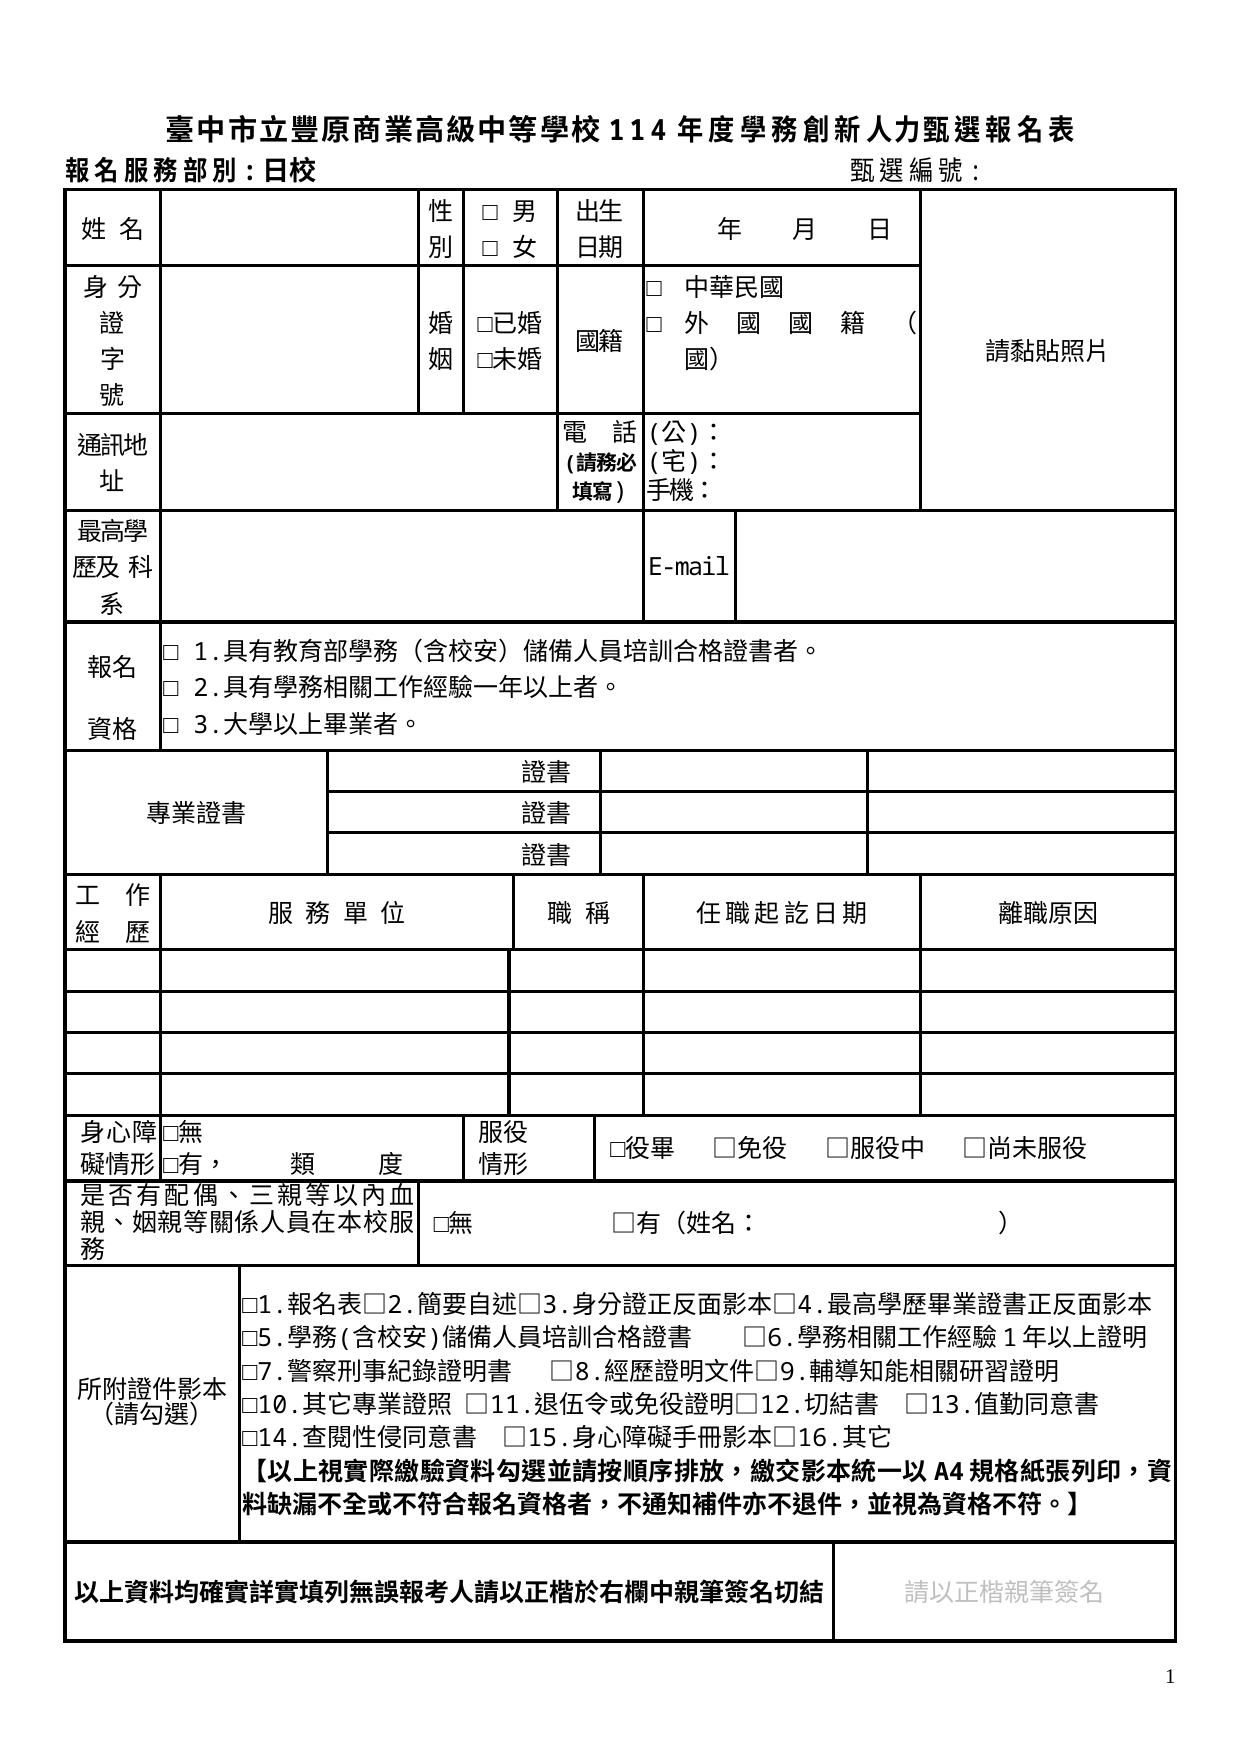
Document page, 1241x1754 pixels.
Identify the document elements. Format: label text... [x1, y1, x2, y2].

table_cell 證書 [329, 834, 599, 873]
table_cell [922, 951, 1174, 989]
table_cell □ 1.具有教育部學務（含校安）儲備人員培訓合格證書者。 □ 2.具有學務相關工作經驗一年以上者。 □ 3.大學以上畢業者。 [162, 624, 1174, 748]
table_cell 證書 [329, 793, 599, 831]
table_cell [162, 512, 642, 620]
table_cell 報名 資格 [67, 624, 159, 748]
table_cell [645, 1075, 919, 1114]
table_cell [602, 752, 866, 790]
text 臺中市立豐原商業高級中等學校114年度學務創新人力甄選報名表 [65, 86, 1175, 149]
table_cell 國籍 [559, 267, 642, 412]
table_cell □已婚 □未婚 [465, 267, 556, 412]
table_cell [67, 1075, 159, 1114]
table_cell [67, 951, 159, 989]
table_cell 通訊地址 [67, 415, 159, 508]
table_cell 所附證件影本（請勾選） [67, 1267, 238, 1540]
table_cell [922, 993, 1174, 1031]
table_cell 是否有配偶、三親等以內血親、姻親等關係人員在本校服務 [67, 1183, 417, 1264]
table_cell 專業證書 [67, 752, 326, 873]
table_cell 最高學歷及 科 系 [67, 512, 159, 620]
table_cell [922, 1075, 1174, 1114]
table_header 請黏貼照片 [922, 191, 1174, 508]
table_cell [645, 951, 919, 989]
table_cell [645, 1034, 919, 1072]
table_cell [162, 267, 417, 412]
table_cell 中華民國 外國國籍（ 國） [645, 267, 919, 412]
table_cell 服役 情形 [465, 1117, 593, 1179]
table_cell [162, 415, 556, 508]
table_cell 身心障礙情形 [67, 1117, 159, 1179]
table_cell (公)： (宅)： 手機： [645, 415, 919, 508]
table_cell [602, 793, 866, 831]
table_cell 工 作 經 歷 [67, 876, 159, 948]
table_cell [67, 1034, 159, 1072]
table_cell 電 話 (請務必填寫) [559, 415, 642, 508]
table_header 性 別 [420, 191, 462, 264]
table_cell [869, 793, 1174, 831]
table_cell 職 稱 [515, 876, 642, 948]
table_cell [602, 834, 866, 873]
table_cell E-mail [645, 512, 734, 620]
table_header □ 男 □ 女 [465, 191, 556, 264]
table_cell [162, 1075, 507, 1114]
table_cell [511, 1075, 642, 1114]
table_cell 離職原因 [922, 876, 1174, 948]
table_cell 服 務 單 位 [162, 876, 512, 948]
table_cell [869, 752, 1174, 790]
table_header 年 月 日 [645, 191, 919, 264]
table_header 出生 日期 [559, 191, 642, 264]
table_cell 身 分 證 字 號 [67, 267, 159, 412]
table_cell [511, 993, 642, 1031]
table_cell [511, 1034, 642, 1072]
table_cell [737, 512, 1174, 620]
table_cell 證書 [329, 752, 599, 790]
table_cell □無 □有， 類 度 [162, 1117, 462, 1179]
table_cell [67, 993, 159, 1031]
table_cell □1.報名表□2.簡要自述□3.身分證正反面影本□4.最高學歷畢業證書正反面影本 □5.學務(含校安)儲備人員培訓合格證書 □6.學務相關工作經驗1年以上證明 □7.警察刑事紀錄證明書 □8.經歷證明文件□9.輔導知能相關研習證明 □10.其它專業證照 □11.退伍令或免役證明□12.切結書 □13.值勤同意書 □14.查閱性侵同意書 □15.身心障礙手冊影本□16.其它 【以上視實際繳驗資料勾選並請按順序排放，繳交影本統一以A4規格紙張列印，資料缺漏不全或不符合報名資格者，不通知補件亦不退件，並視為資格不符。】 [241, 1267, 1174, 1540]
table_cell [869, 834, 1174, 873]
text 報名服務部別:日校 甄選編號: [65, 149, 1175, 188]
table_cell 請以正楷親筆簽名 [835, 1544, 1174, 1639]
table_header [162, 191, 417, 264]
table_header 姓 名 [67, 191, 159, 264]
table_cell 婚 姻 [420, 267, 462, 412]
table_cell [645, 993, 919, 1031]
table_cell [922, 1034, 1174, 1072]
table_cell [162, 993, 507, 1031]
table_cell □無 □有（姓名： ） [420, 1183, 1174, 1264]
table_cell 任職起訖日期 [645, 876, 919, 948]
table_cell 以上資料均確實詳實填列無誤報考人請以正楷於右欄中親筆簽名切結 [67, 1544, 832, 1639]
table_cell [511, 951, 642, 989]
table_cell [162, 1034, 507, 1072]
table_cell [162, 951, 507, 989]
table_cell □役畢 □免役 □服役中 □尚未服役 [596, 1117, 1174, 1179]
